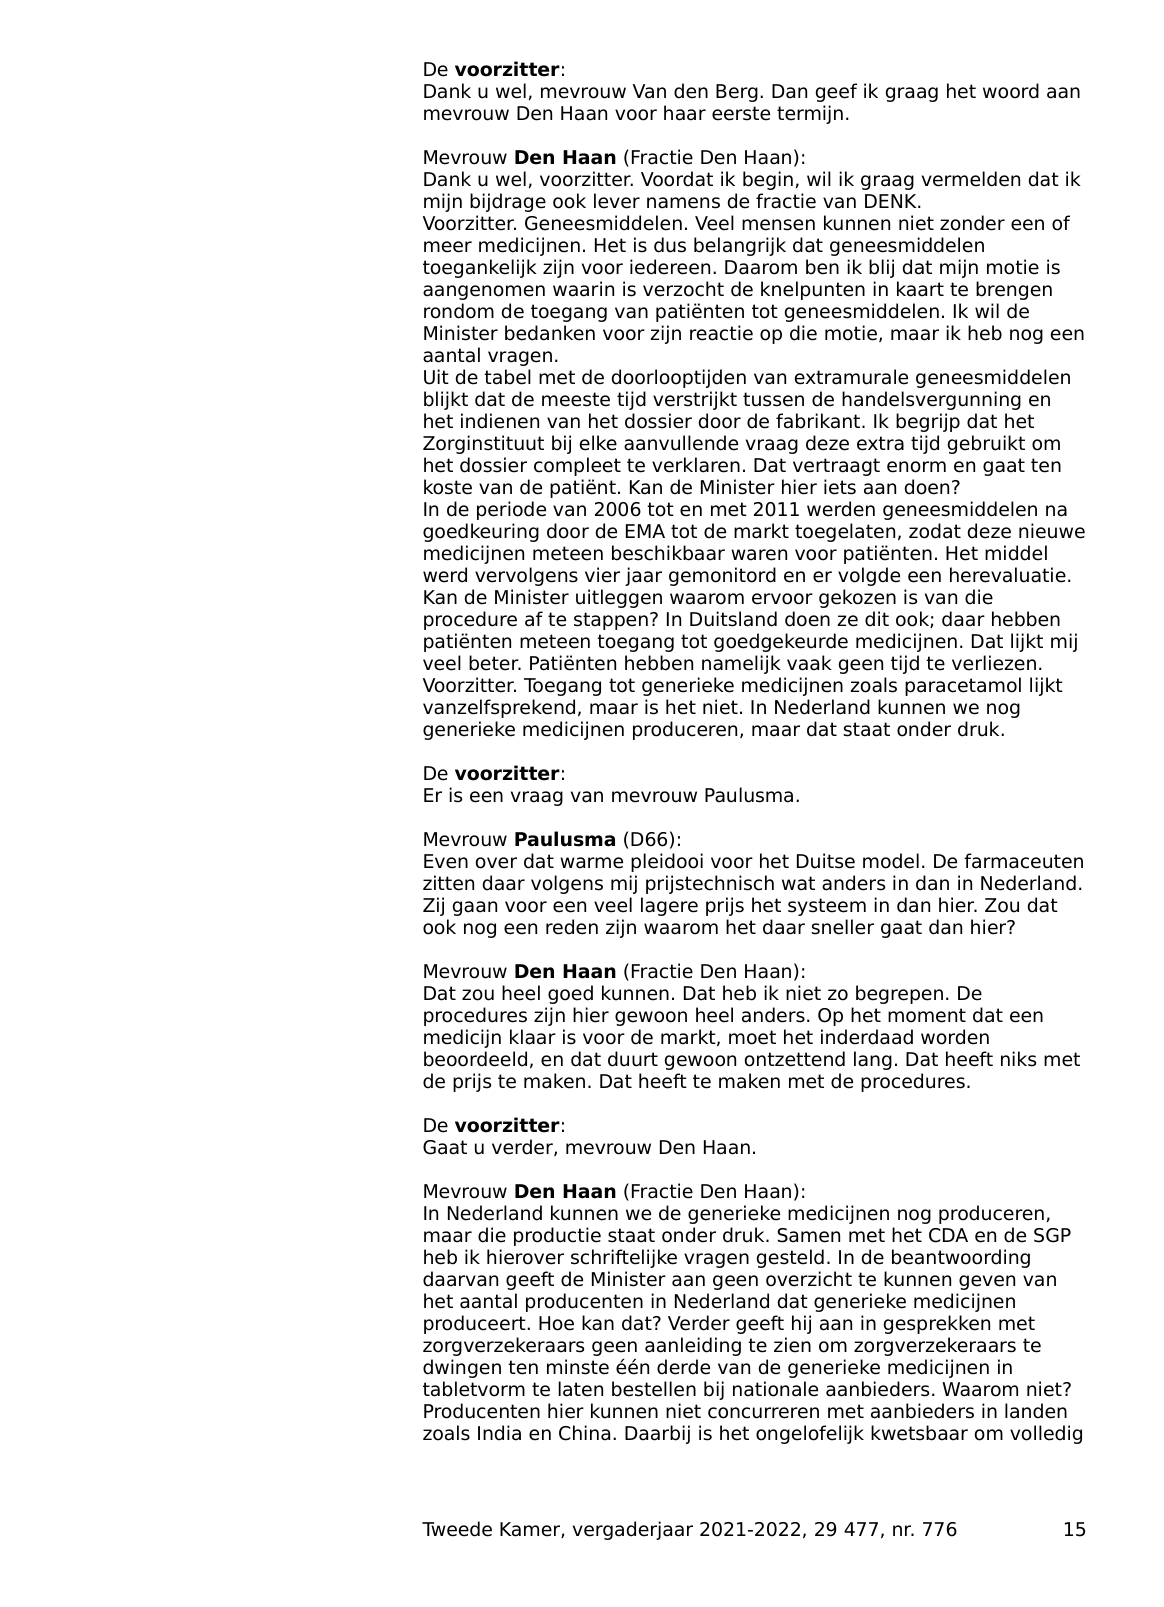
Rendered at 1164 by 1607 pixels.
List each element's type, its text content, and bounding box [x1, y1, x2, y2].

text Mevrouw Den Haan (Fractie Den Haan): [422, 147, 1087, 169]
text De voorzitter: [422, 1115, 1087, 1137]
text Uit de tabel met de doorlooptijden van extramurale geneesmiddelen blijkt dat de meeste tijd verstrijkt tussen de handelsvergunning en het indienen van het dossier door de fabrikant. Ik begrijp dat het Zorginstituut bij elke aanvullende vraag deze extra tijd gebruikt om het dossier compleet te verklaren. Dat vertraagt enorm en gaat ten koste van de patiënt. Kan de Minister hier iets aan doen? [422, 367, 1087, 499]
text De voorzitter: [422, 59, 1087, 81]
text Voorzitter. Toegang tot generieke medicijnen zoals paracetamol lijkt vanzelfsprekend, maar is het niet. In Nederland kunnen we nog generieke medicijnen produceren, maar dat staat onder druk. [422, 675, 1087, 741]
text Voorzitter. Geneesmiddelen. Veel mensen kunnen niet zonder een of meer medicijnen. Het is dus belangrijk dat geneesmiddelen toegankelijk zijn voor iedereen. Daarom ben ik blij dat mijn motie is aangenomen waarin is verzocht de knelpunten in kaart te brengen rondom de toegang van patiënten tot geneesmiddelen. Ik wil de Minister bedanken voor zijn reactie op die motie, maar ik heb nog een aantal vragen. [422, 213, 1087, 367]
text Mevrouw Den Haan (Fractie Den Haan): [422, 1181, 1087, 1203]
text Mevrouw Den Haan (Fractie Den Haan): [422, 961, 1087, 983]
text Even over dat warme pleidooi voor het Duitse model. De farmaceuten zitten daar volgens mij prijstechnisch wat anders in dan in Nederland. Zij gaan voor een veel lagere prijs het systeem in dan hier. Zou dat ook nog een reden zijn waarom het daar sneller gaat dan hier? [422, 851, 1087, 939]
text Dank u wel, voorzitter. Voordat ik begin, wil ik graag vermelden dat ik mijn bijdrage ook lever namens de fractie van DENK. [422, 169, 1087, 213]
text De voorzitter: [422, 763, 1087, 785]
text Mevrouw Paulusma (D66): [422, 829, 1087, 851]
text Er is een vraag van mevrouw Paulusma. [422, 785, 1087, 807]
text In de periode van 2006 tot en met 2011 werden geneesmiddelen na goedkeuring door de EMA tot de markt toegelaten, zodat deze nieuwe medicijnen meteen beschikbaar waren voor patiënten. Het middel werd vervolgens vier jaar gemonitord en er volgde een herevaluatie. Kan de Minister uitleggen waarom ervoor gekozen is van die procedure af te stappen? In Duitsland doen ze dit ook; daar hebben patiënten meteen toegang tot goedgekeurde medicijnen. Dat lijkt mij veel beter. Patiënten hebben namelijk vaak geen tijd te verliezen. [422, 499, 1087, 675]
text In Nederland kunnen we de generieke medicijnen nog produceren, maar die productie staat onder druk. Samen met het CDA en de SGP heb ik hierover schriftelijke vragen gesteld. In de beantwoording daarvan geeft de Minister aan geen overzicht te kunnen geven van het aantal producenten in Nederland dat generieke medicijnen produceert. Hoe kan dat? Verder geeft hij aan in gesprekken met zorgverzekeraars geen aanleiding te zien om zorgverzekeraars te dwingen ten minste één derde van de generieke medicijnen in tabletvorm te laten bestellen bij nationale aanbieders. Waarom niet? Producenten hier kunnen niet concurreren met aanbieders in landen zoals India en China. Daarbij is het ongelofelijk kwetsbaar om volledig [422, 1203, 1087, 1445]
text Gaat u verder, mevrouw Den Haan. [422, 1137, 1087, 1159]
text Dat zou heel goed kunnen. Dat heb ik niet zo begrepen. De procedures zijn hier gewoon heel anders. Op het moment dat een medicijn klaar is voor de markt, moet het inderdaad worden beoordeeld, en dat duurt gewoon ontzettend lang. Dat heeft niks met de prijs te maken. Dat heeft te maken met de procedures. [422, 983, 1087, 1093]
text Dank u wel, mevrouw Van den Berg. Dan geef ik graag het woord aan mevrouw Den Haan voor haar eerste termijn. [422, 81, 1087, 125]
